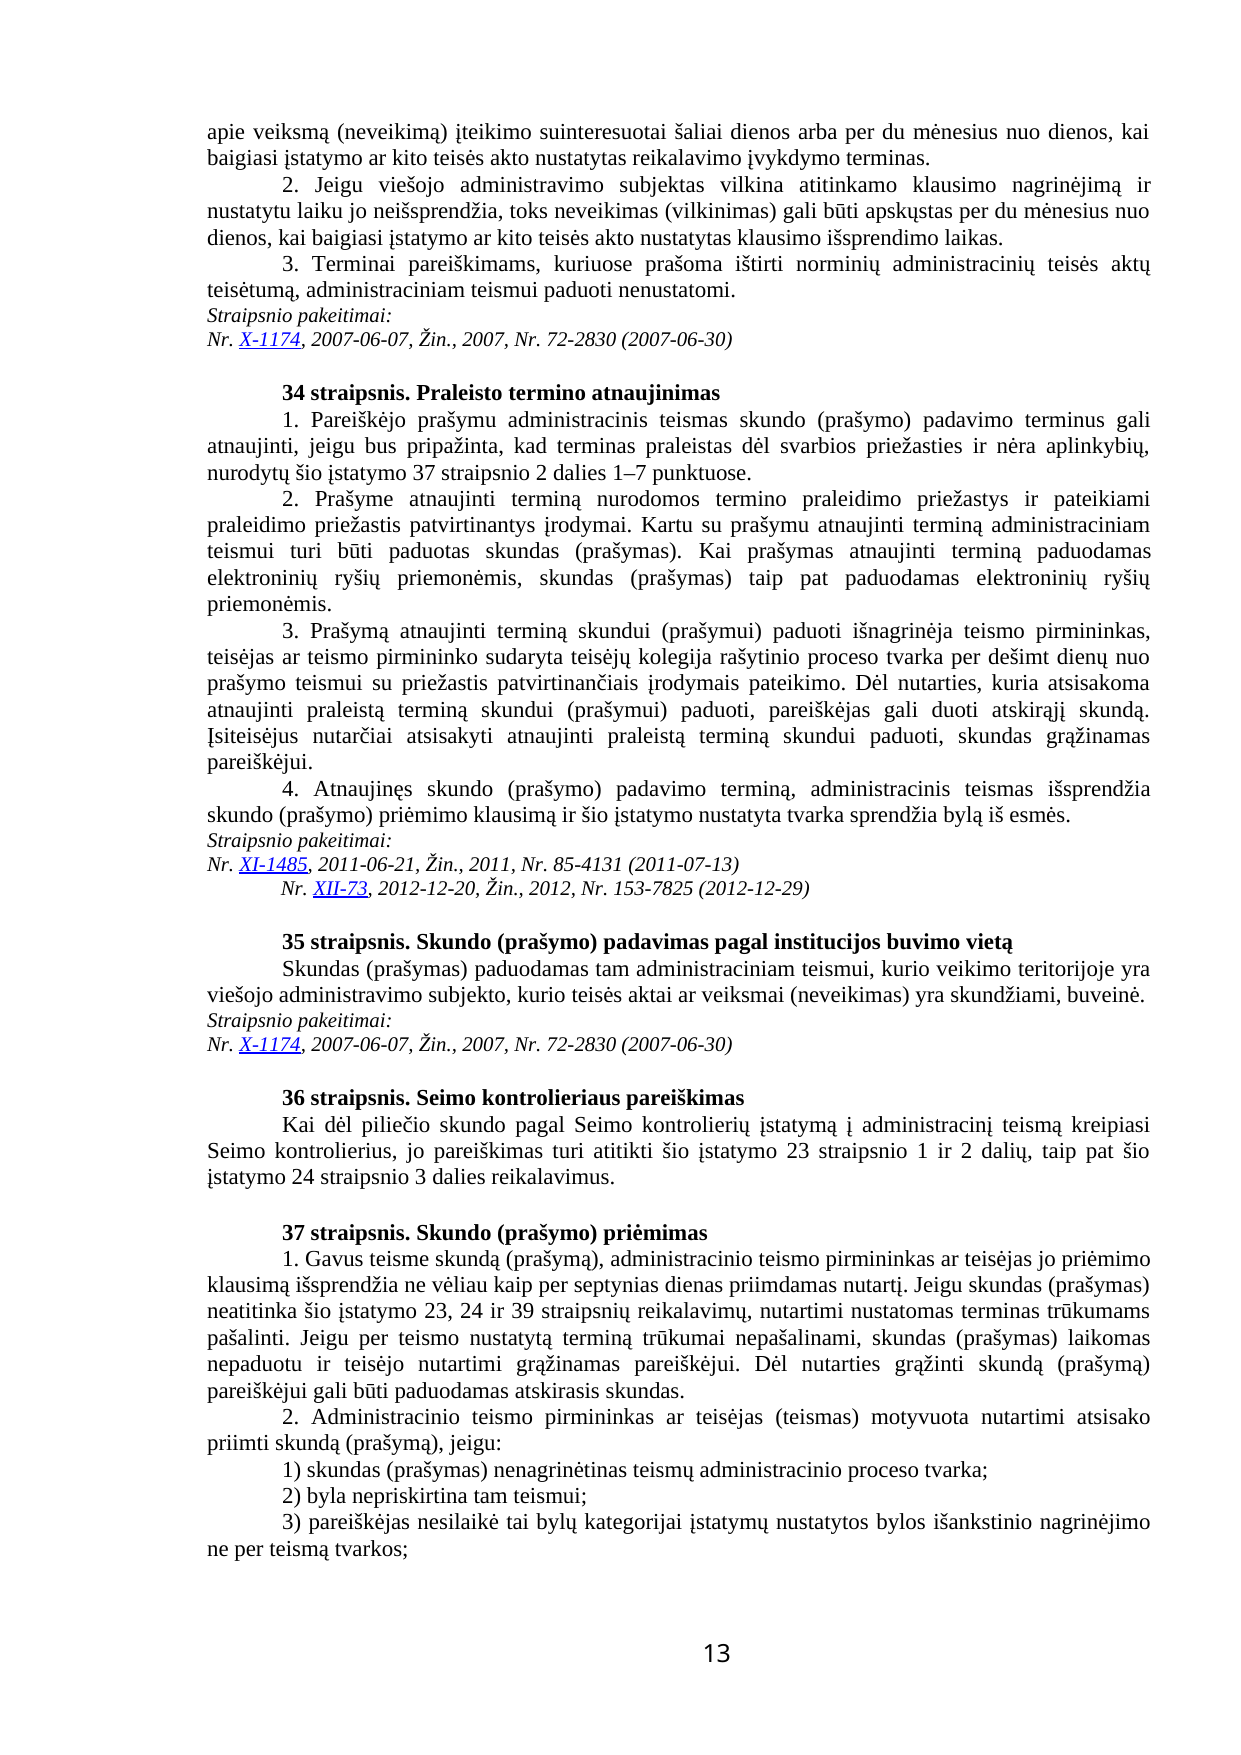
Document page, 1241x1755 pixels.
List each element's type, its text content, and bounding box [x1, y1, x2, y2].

text apie veiksmą (neveikimą) įteikimo suinteresuotai šaliai dienos arba per du mėnesius nuo dienos, kai baigiasi įstatymo ar kito teisės akto nustatytas reikalavimo įvykdymo terminas. [207, 118, 1152, 171]
text 2) byla nepriskirtina tam teismui; [207, 1482, 1152, 1508]
text 3. Prašymą atnaujinti terminą skundui (prašymui) paduoti išnagrinėja teismo pirmininkas, teisėjas ar teismo pirmininko sudaryta teisėjų kolegija rašytinio proceso tvarka per dešimt dienų nuo prašymo teismui su priežastis patvirtinančiais įrodymais pateikimo. Dėl nutarties, kuria atsisakoma atnaujinti praleistą terminą skundui (prašymui) paduoti, pareiškėjas gali duoti atskirąjį skundą. Įsiteisėjus nutarčiai atsisakyti atnaujinti praleistą terminą skundui paduoti, skundas grąžinamas pareiškėjui. [207, 617, 1152, 775]
text Straipsnio pakeitimai: [207, 1007, 1152, 1032]
text 1. Pareiškėjo prašymu administracinis teismas skundo (prašymo) padavimo terminus gali atnaujinti, jeigu bus pripažinta, kad terminas praleistas dėl svarbios priežasties ir nėra aplinkybių, nurodytų šio įstatymo 37 straipsnio 2 dalies 1–7 punktuose. [207, 406, 1152, 485]
text 2. Prašyme atnaujinti terminą nurodomos termino praleidimo priežastys ir pateikiami praleidimo priežastis patvirtinantys įrodymai. Kartu su prašymu atnaujinti terminą administraciniam teismui turi būti paduotas skundas (prašymas). Kai prašymas atnaujinti terminą paduodamas elektroninių ryšių priemonėmis, skundas (prašymas) taip pat paduodamas elektroninių ryšių priemonėmis. [207, 485, 1152, 617]
text 2. Jeigu viešojo administravimo subjektas vilkina atitinkamo klausimo nagrinėjimą ir nustatytu laiku jo neišsprendžia, toks neveikimas (vilkinimas) gali būti apskųstas per du mėnesius nuo dienos, kai baigiasi įstatymo ar kito teisės akto nustatytas klausimo išsprendimo laikas. [207, 171, 1152, 250]
text Nr. XI-1485, 2011-06-21, Žin., 2011, Nr. 85-4131 (2011-07-13) [207, 852, 1152, 876]
text 34 straipsnis. Praleisto termino atnaujinimas [207, 379, 1152, 406]
text 3) pareiškėjas nesilaikė tai bylų kategorijai įstatymų nustatytos bylos išankstinio nagrinėjimo ne per teismą tvarkos; [207, 1508, 1152, 1561]
text 1. Gavus teisme skundą (prašymą), administracinio teismo pirmininkas ar teisėjas jo priėmimo klausimą išsprendžia ne vėliau kaip per septynias dienas priimdamas nutartį. Jeigu skundas (prašymas) neatitinka šio įstatymo 23, 24 ir 39 straipsnių reikalavimų, nutartimi nustatomas terminas trūkumams pašalinti. Jeigu per teismo nustatytą terminą trūkumai nepašalinami, skundas (prašymas) laikomas nepaduotu ir teisėjo nutartimi grąžinamas pareiškėjui. Dėl nutarties grąžinti skundą (prašymą) pareiškėjui gali būti paduodamas atskirasis skundas. [207, 1245, 1152, 1403]
text 3. Terminai pareiškimams, kuriuose prašoma ištirti norminių administracinių teisės aktų teisėtumą, administraciniam teismui paduoti nenustatomi. [207, 250, 1152, 303]
text Straipsnio pakeitimai: [207, 303, 1152, 327]
text Nr. XII-73, 2012-12-20, Žin., 2012, Nr. 153-7825 (2012-12-29) [207, 876, 1152, 900]
text 1) skundas (prašymas) nenagrinėtinas teismų administracinio proceso tvarka; [207, 1456, 1152, 1482]
text Straipsnio pakeitimai: [207, 827, 1152, 852]
text Nr. X-1174, 2007-06-07, Žin., 2007, Nr. 72-2830 (2007-06-30) [207, 327, 1152, 351]
text 35 straipsnis. Skundo (prašymo) padavimas pagal institucijos buvimo vietą [207, 928, 1152, 955]
text 36 straipsnis. Seimo kontrolieriaus pareiškimas [207, 1084, 1152, 1111]
text Nr. X-1174, 2007-06-07, Žin., 2007, Nr. 72-2830 (2007-06-30) [207, 1032, 1152, 1056]
text Skundas (prašymas) paduodamas tam administraciniam teismui, kurio veikimo teritorijoje yra viešojo administravimo subjekto, kurio teisės aktai ar veiksmai (neveikimas) yra skundžiami, buveinė. [207, 955, 1152, 1007]
text Kai dėl piliečio skundo pagal Seimo kontrolierių įstatymą į administracinį teismą kreipiasi Seimo kontrolierius, jo pareiškimas turi atitikti šio įstatymo 23 straipsnio 1 ir 2 dalių, taip pat šio įstatymo 24 straipsnio 3 dalies reikalavimus. [207, 1111, 1152, 1190]
text 4. Atnaujinęs skundo (prašymo) padavimo terminą, administracinis teismas išsprendžia skundo (prašymo) priėmimo klausimą ir šio įstatymo nustatyta tvarka sprendžia bylą iš esmės. [207, 775, 1152, 827]
text 37 straipsnis. Skundo (prašymo) priėmimas [207, 1218, 1152, 1245]
text 2. Administracinio teismo pirmininkas ar teisėjas (teismas) motyvuota nutartimi atsisako priimti skundą (prašymą), jeigu: [207, 1403, 1152, 1456]
